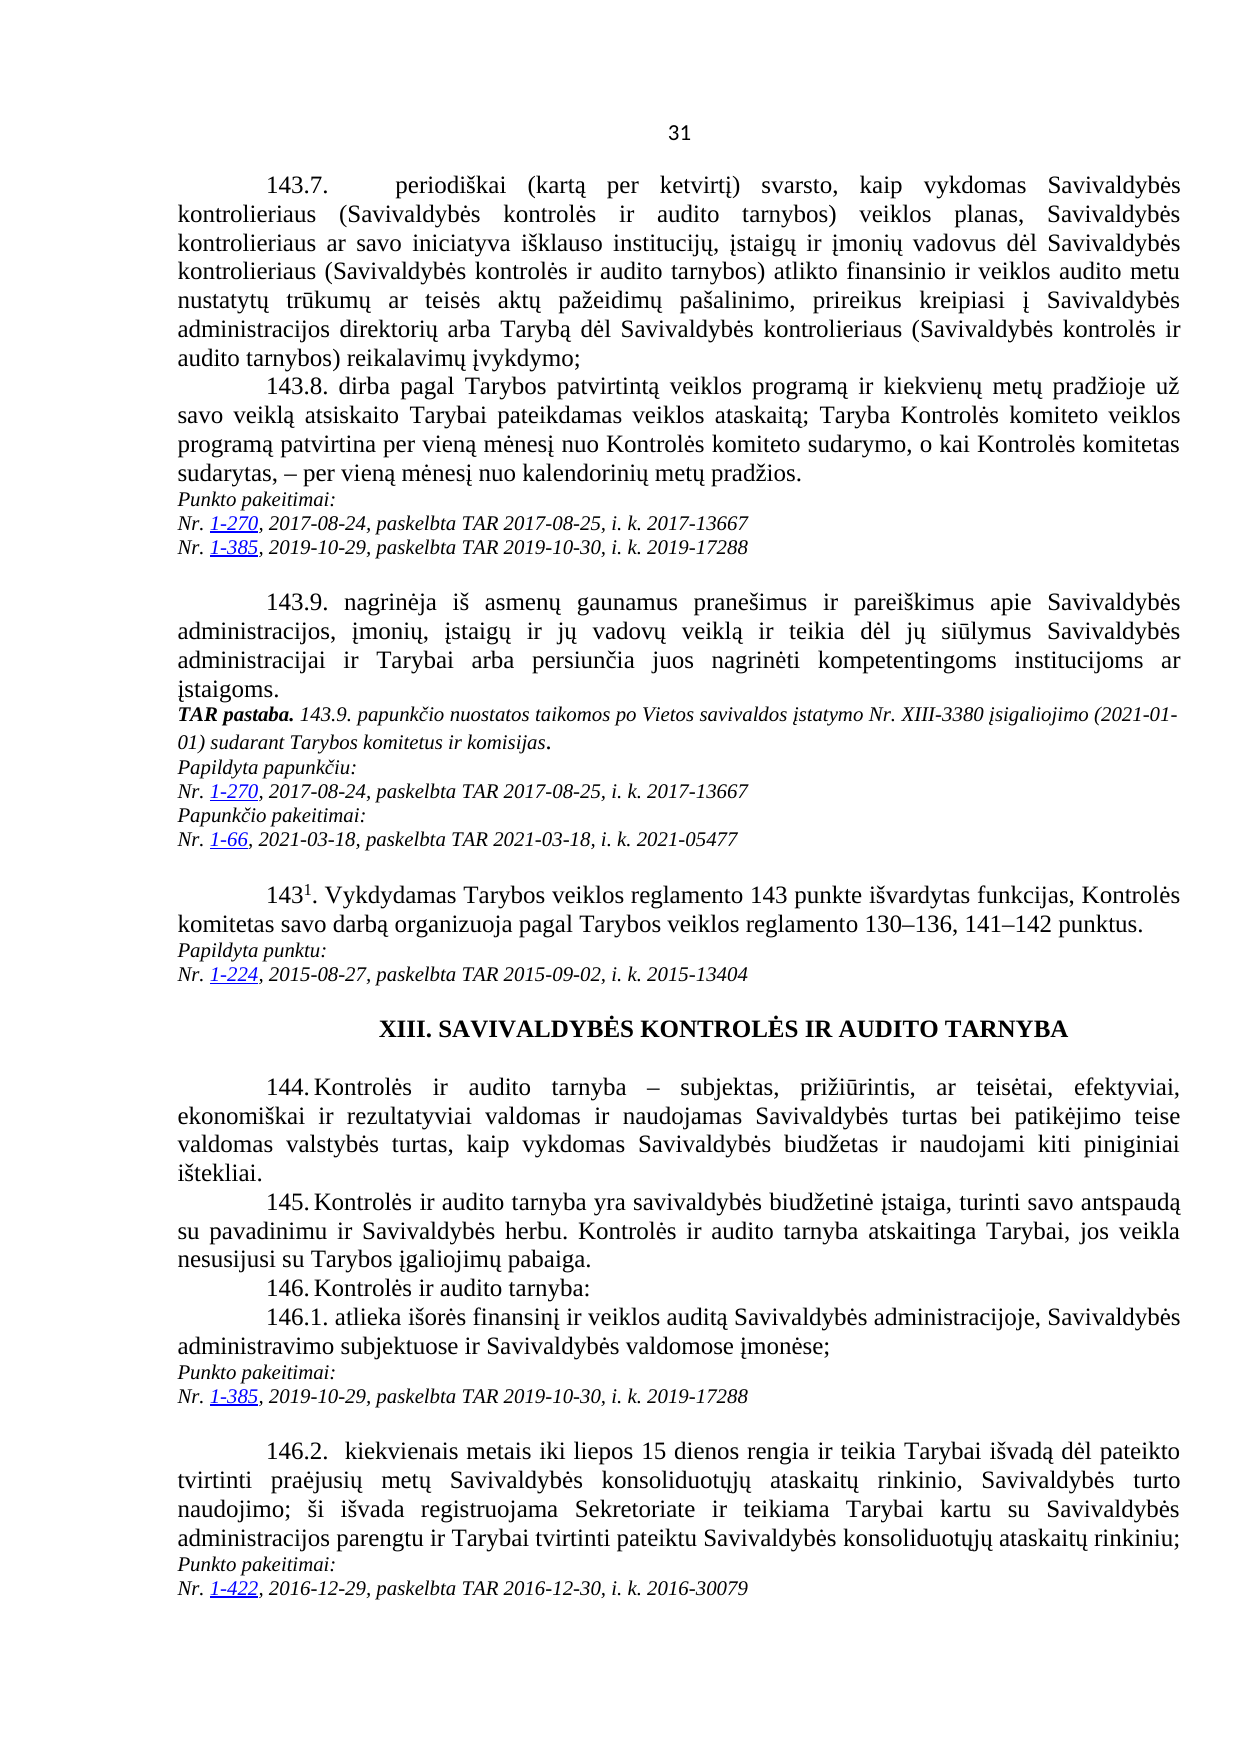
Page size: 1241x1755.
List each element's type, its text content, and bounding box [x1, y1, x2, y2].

text 144. Kontrolės ir audito tarnyba – subjektas, prižiūrintis, ar teisėtai, efektyviai, ekonomiškai ir rezultatyviai valdomas ir naudojamas Savivaldybės turtas bei patikėjimo teise valdomas valstybės turtas, kaip vykdomas Savivaldybės biudžetas ir naudojami kiti piniginiai ištekliai. [177, 1072, 1181, 1187]
text Nr. 1-385, 2019-10-29, paskelbta TAR 2019-10-30, i. k. 2019-17288 [177, 1384, 1181, 1408]
text Punkto pakeitimai: [177, 1359, 1181, 1384]
text Nr. 1-66, 2021-03-18, paskelbta TAR 2021-03-18, i. k. 2021-05477 [177, 827, 1181, 851]
text Nr. 1-270, 2017-08-24, paskelbta TAR 2017-08-25, i. k. 2017-13667 [177, 511, 1181, 534]
text 145. Kontrolės ir audito tarnyba yra savivaldybės biudžetinė įstaiga, turinti savo antspaudą su pavadinimu ir Savivaldybės herbu. Kontrolės ir audito tarnyba atskaitinga Tarybai, jos veikla nesusijusi su Tarybos įgaliojimų pabaiga. [177, 1187, 1181, 1273]
text 146.1. atlieka išorės finansinį ir veiklos auditą Savivaldybės administracijoje, Savivaldybės administravimo subjektuose ir Savivaldybės valdomose įmonėse; [177, 1302, 1181, 1359]
text Punkto pakeitimai: [177, 486, 1181, 511]
text 1431. Vykdydamas Tarybos veiklos reglamento 143 punkte išvardytas funkcijas, Kontrolės komitetas savo darbą organizuoja pagal Tarybos veiklos reglamento 130–136, 141–142 punktus. [177, 880, 1181, 938]
text 146.2. kiekvienais metais iki liepos 15 dienos rengia ir teikia Tarybai išvadą dėl pateikto tvirtinti praėjusių metų Savivaldybės konsoliduotųjų ataskaitų rinkinio, Savivaldybės turto naudojimo; ši išvada registruojama Sekretoriate ir teikiama Tarybai kartu su Savivaldybės administracijos parengtu ir Tarybai tvirtinti pateiktu Savivaldybės konsoliduotųjų ataskaitų rinkiniu; [177, 1436, 1181, 1551]
text Papildyta punktu: [177, 938, 1181, 962]
text 143.8. dirba pagal Tarybos patvirtintą veiklos programą ir kiekvienų metų pradžioje už savo veiklą atsiskaito Tarybai pateikdamas veiklos ataskaitą; Taryba Kontrolės komiteto veiklos programą patvirtina per vieną mėnesį nuo Kontrolės komiteto sudarymo, o kai Kontrolės komitetas sudarytas, – per vieną mėnesį nuo kalendorinių metų pradžios. [177, 371, 1181, 486]
text TAR pastaba. 143.9. papunkčio nuostatos taikomos po Vietos savivaldos įstatymo Nr. XIII-3380 įsigaliojimo (2021-01-01) sudarant Tarybos komitetus ir komisijas. [177, 702, 1181, 755]
text 143.9. nagrinėja iš asmenų gaunamus pranešimus ir pareiškimus apie Savivaldybės administracijos, įmonių, įstaigų ir jų vadovų veiklą ir teikia dėl jų siūlymus Savivaldybės administracijai ir Tarybai arba persiunčia juos nagrinėti kompetentingoms institucijoms ar įstaigoms. [177, 587, 1181, 702]
text Nr. 1-385, 2019-10-29, paskelbta TAR 2019-10-30, i. k. 2019-17288 [177, 534, 1181, 559]
text Nr. 1-422, 2016-12-29, paskelbta TAR 2016-12-30, i. k. 2016-30079 [177, 1576, 1181, 1599]
text Papunkčio pakeitimai: [177, 803, 1181, 827]
text Papildyta papunkčiu: [177, 755, 1181, 779]
text Nr. 1-224, 2015-08-27, paskelbta TAR 2015-09-02, i. k. 2015-13404 [177, 962, 1181, 986]
text 146. Kontrolės ir audito tarnyba: [177, 1273, 1181, 1302]
text Nr. 1-270, 2017-08-24, paskelbta TAR 2017-08-25, i. k. 2017-13667 [177, 779, 1181, 803]
text XIII. SAVIVALDYBĖS KONTROLĖS IR AUDITO TARNYBA [177, 1014, 1181, 1043]
text Punkto pakeitimai: [177, 1551, 1181, 1576]
text 143.7. periodiškai (kartą per ketvirtį) svarsto, kaip vykdomas Savivaldybės kontrolieriaus (Savivaldybės kontrolės ir audito tarnybos) veiklos planas, Savivaldybės kontrolieriaus ar savo iniciatyva išklauso institucijų, įstaigų ir įmonių vadovus dėl Savivaldybės kontrolieriaus (Savivaldybės kontrolės ir audito tarnybos) atlikto finansinio ir veiklos audito metu nustatytų trūkumų ar teisės aktų pažeidimų pašalinimo, prireikus kreipiasi į Savivaldybės administracijos direktorių arba Tarybą dėl Savivaldybės kontrolieriaus (Savivaldybės kontrolės ir audito tarnybos) reikalavimų įvykdymo; [177, 170, 1181, 371]
